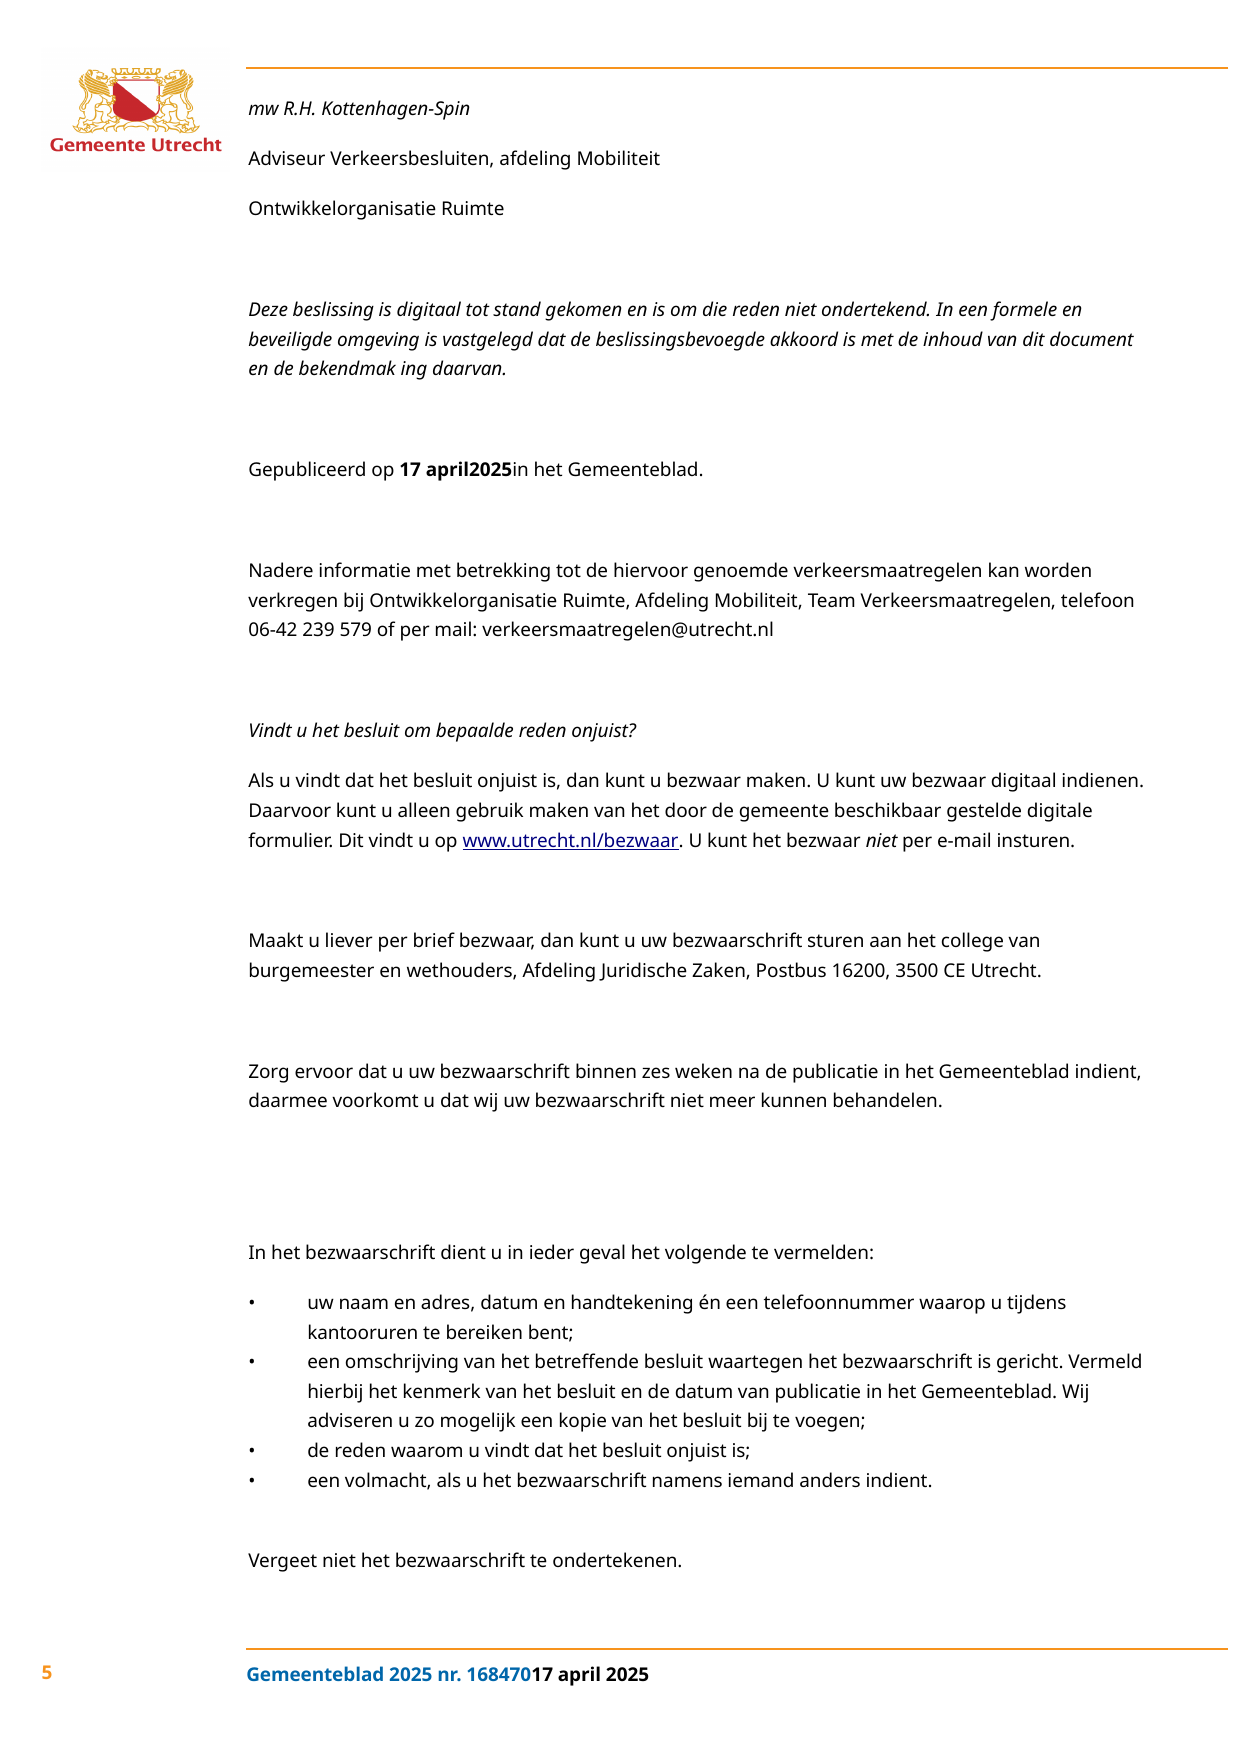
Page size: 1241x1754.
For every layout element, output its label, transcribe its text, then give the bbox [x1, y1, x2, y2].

text Vindt u het besluit om bepaalde reden onjuist? [248, 717, 1152, 743]
text Vergeet niet het bezwaarschrift te ondertekenen. [248, 1547, 1152, 1573]
list de reden waarom u vindt dat het besluit onjuist is; [248, 1437, 1152, 1463]
text Als u vindt dat het besluit onjuist is, dan kunt u bezwaar maken. U kunt uw bezwaar digitaal indienen. Daarvoor kunt u alleen gebruik maken van het door de gemeente beschikbaar gestelde digitale formulier. Dit vindt u op www.utrecht.nl/bezwaar. U kunt het bezwaar niet per e-mail insturen. [248, 768, 1152, 853]
list een volmacht, als u het bezwaarschrift namens iemand anders indient. [248, 1467, 1152, 1493]
text Gepubliceerd op 17 april2025in het Gemeenteblad. [248, 456, 1152, 482]
text Nadere informatie met betrekking tot de hiervoor genoemde verkeersmaatregelen kan worden verkregen bij Ontwikkelorganisatie Ruimte, Afdeling Mobiliteit, Team Verkeersmaatregelen, telefoon 06-42 239 579 of per mail: verkeersmaatregelen@utrecht.nl [248, 557, 1152, 642]
text Ontwikkelorganisatie Ruimte [248, 196, 1152, 221]
text mw R.H. Kottenhagen-Spin [248, 95, 1152, 121]
text Adviseur Verkeersbesluiten, afdeling Mobiliteit [248, 145, 1152, 171]
list een omschrijving van het betreffende besluit waartegen het bezwaarschrift is gericht. Vermeld hierbij het kenmerk van het besluit en de datum van publicatie in het Gemeenteblad. Wij adviseren u zo mogelijk een kopie van het besluit bij te voegen; [248, 1348, 1152, 1433]
picture [41, 47, 231, 172]
text Deze beslissing is digitaal tot stand gekomen en is om die reden niet ondertekend. In een formele en beveiligde omgeving is vastgelegd dat de beslissingsbevoegde akkoord is met de inhoud van dit document en de bekendmak ing daarvan. [248, 296, 1152, 381]
text Maakt u liever per brief bezwaar, dan kunt u uw bezwaarschrift sturen aan het college van burgemeester en wethouders, Afdeling Juridische Zaken, Postbus 16200, 3500 CE Utrecht. [248, 928, 1152, 983]
text Zorg ervoor dat u uw bezwaarschrift binnen zes weken na de publicatie in het Gemeenteblad indient, daarmee voorkomt u dat wij uw bezwaarschrift niet meer kunnen behandelen. [248, 1058, 1152, 1113]
list uw naam en adres, datum en handtekening én een telefoonnummer waarop u tijdens kantooruren te bereiken bent; [248, 1289, 1152, 1345]
text In het bezwaarschrift dient u in ieder geval het volgende te vermelden: [248, 1239, 1152, 1265]
